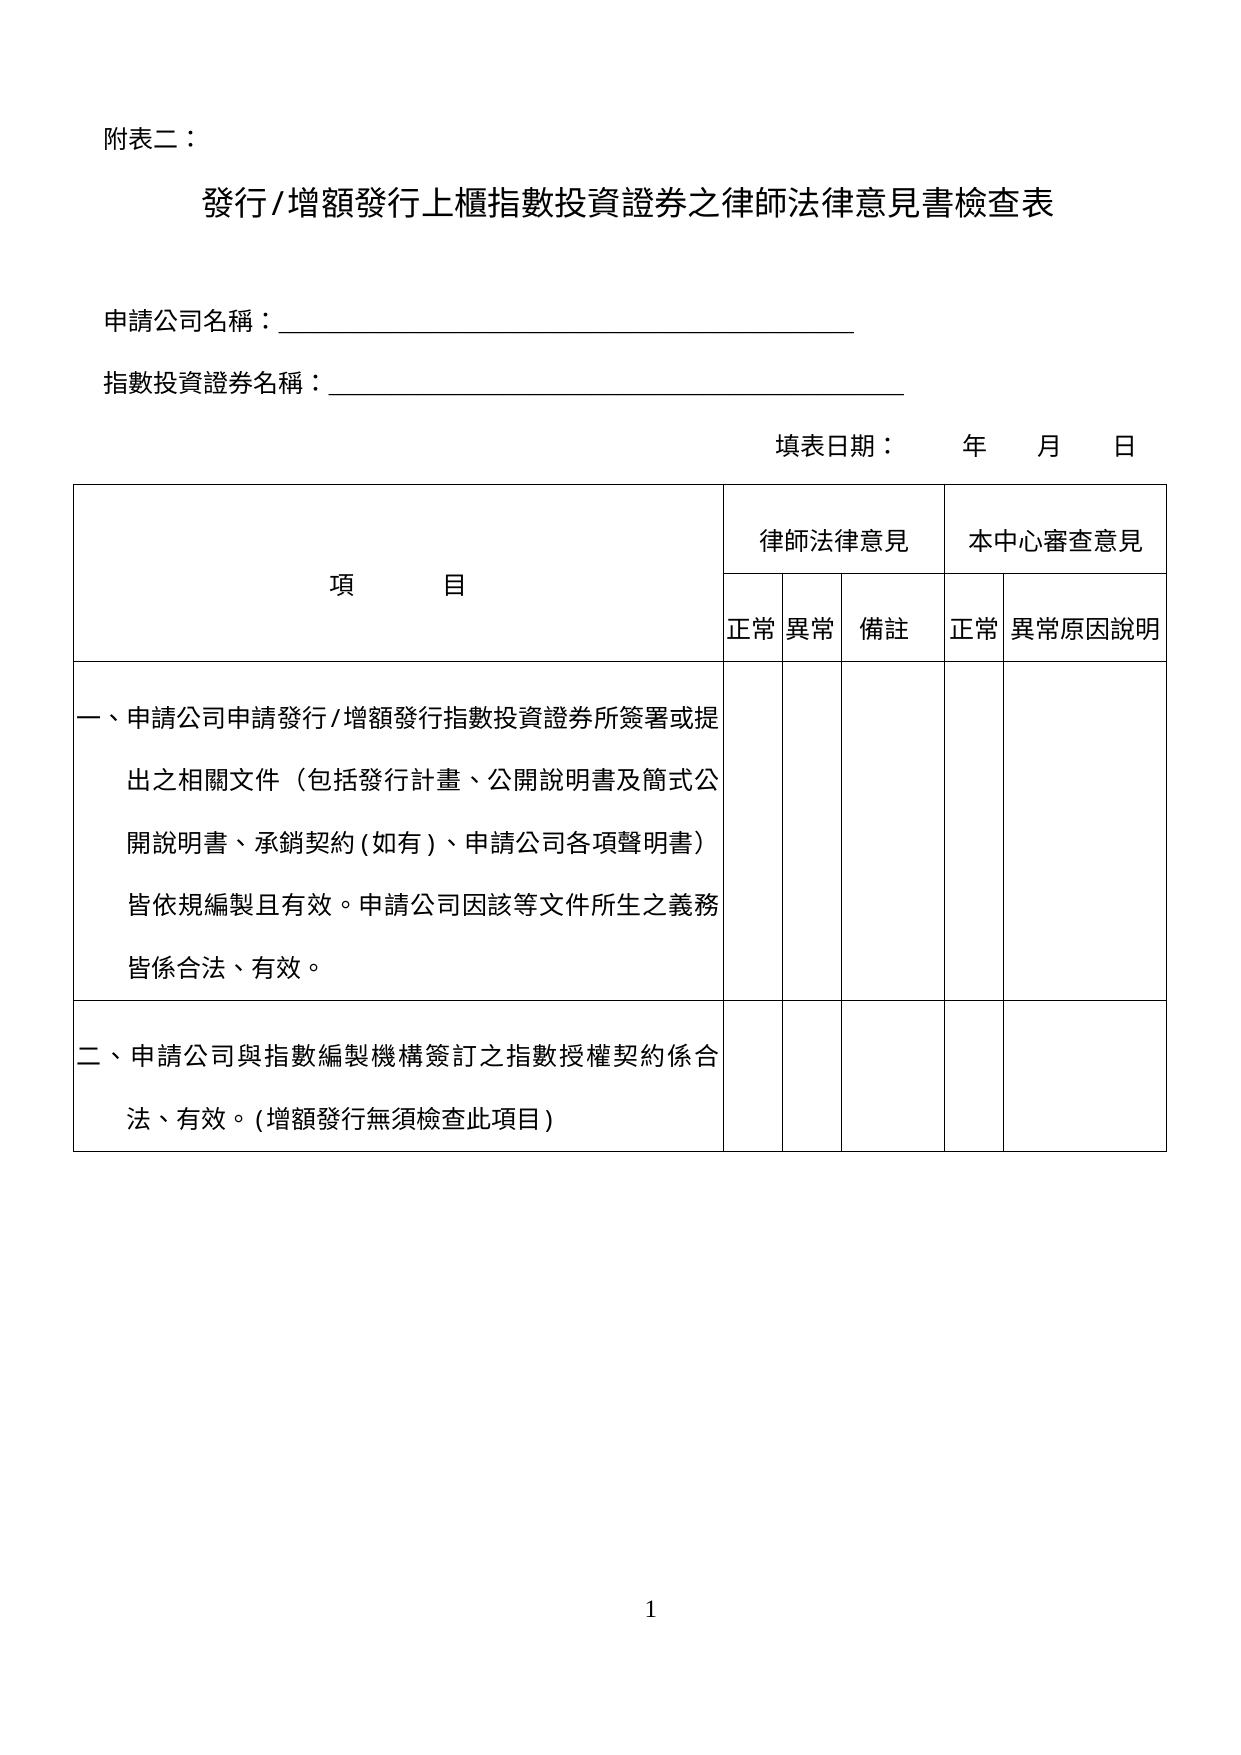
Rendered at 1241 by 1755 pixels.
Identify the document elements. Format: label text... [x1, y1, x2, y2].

table_cell 異常 [783, 574, 841, 661]
table_cell 一、申請公司申請發行/增額發行指數投資證券所簽署或提出之相關文件（包括發行計畫、公開說明書及簡式公開說明書、承銷契約(如有)、申請公司各項聲明書）皆依規編製且有效。申請公司因該等文件所生之義務皆係合法、有效。 [74, 662, 723, 999]
table_header 律師法律意見 [724, 485, 944, 572]
table_cell 正常 [724, 574, 782, 661]
text 發行/增額發行上櫃指數投資證券之律師法律意見書檢查表 [103, 159, 1152, 221]
table_header 項 目 [74, 485, 723, 661]
table_cell 異常原因說明 [1004, 574, 1166, 661]
table_cell [724, 1001, 782, 1151]
table_cell [724, 662, 782, 999]
table_cell [945, 1001, 1003, 1151]
table_cell [783, 1001, 841, 1151]
table_cell [1004, 1001, 1166, 1151]
table_cell [783, 662, 841, 999]
table_cell 備註 [842, 574, 944, 661]
table_cell 二、申請公司與指數編製機構簽訂之指數授權契約係合法、有效。(增額發行無須檢查此項目) [74, 1001, 723, 1151]
text 附表二： [103, 96, 1152, 159]
table_cell [842, 1001, 944, 1151]
text 指數投資證券名稱：______________________________________________ [103, 340, 1152, 403]
table_cell [1004, 662, 1166, 999]
text 填表日期： 年 月 日 [103, 403, 1137, 465]
table_cell [842, 662, 944, 999]
table_header 本中心審查意見 [945, 485, 1166, 572]
table_cell [945, 662, 1003, 999]
text 申請公司名稱：______________________________________________ [103, 278, 1152, 340]
table_cell 正常 [945, 574, 1003, 661]
